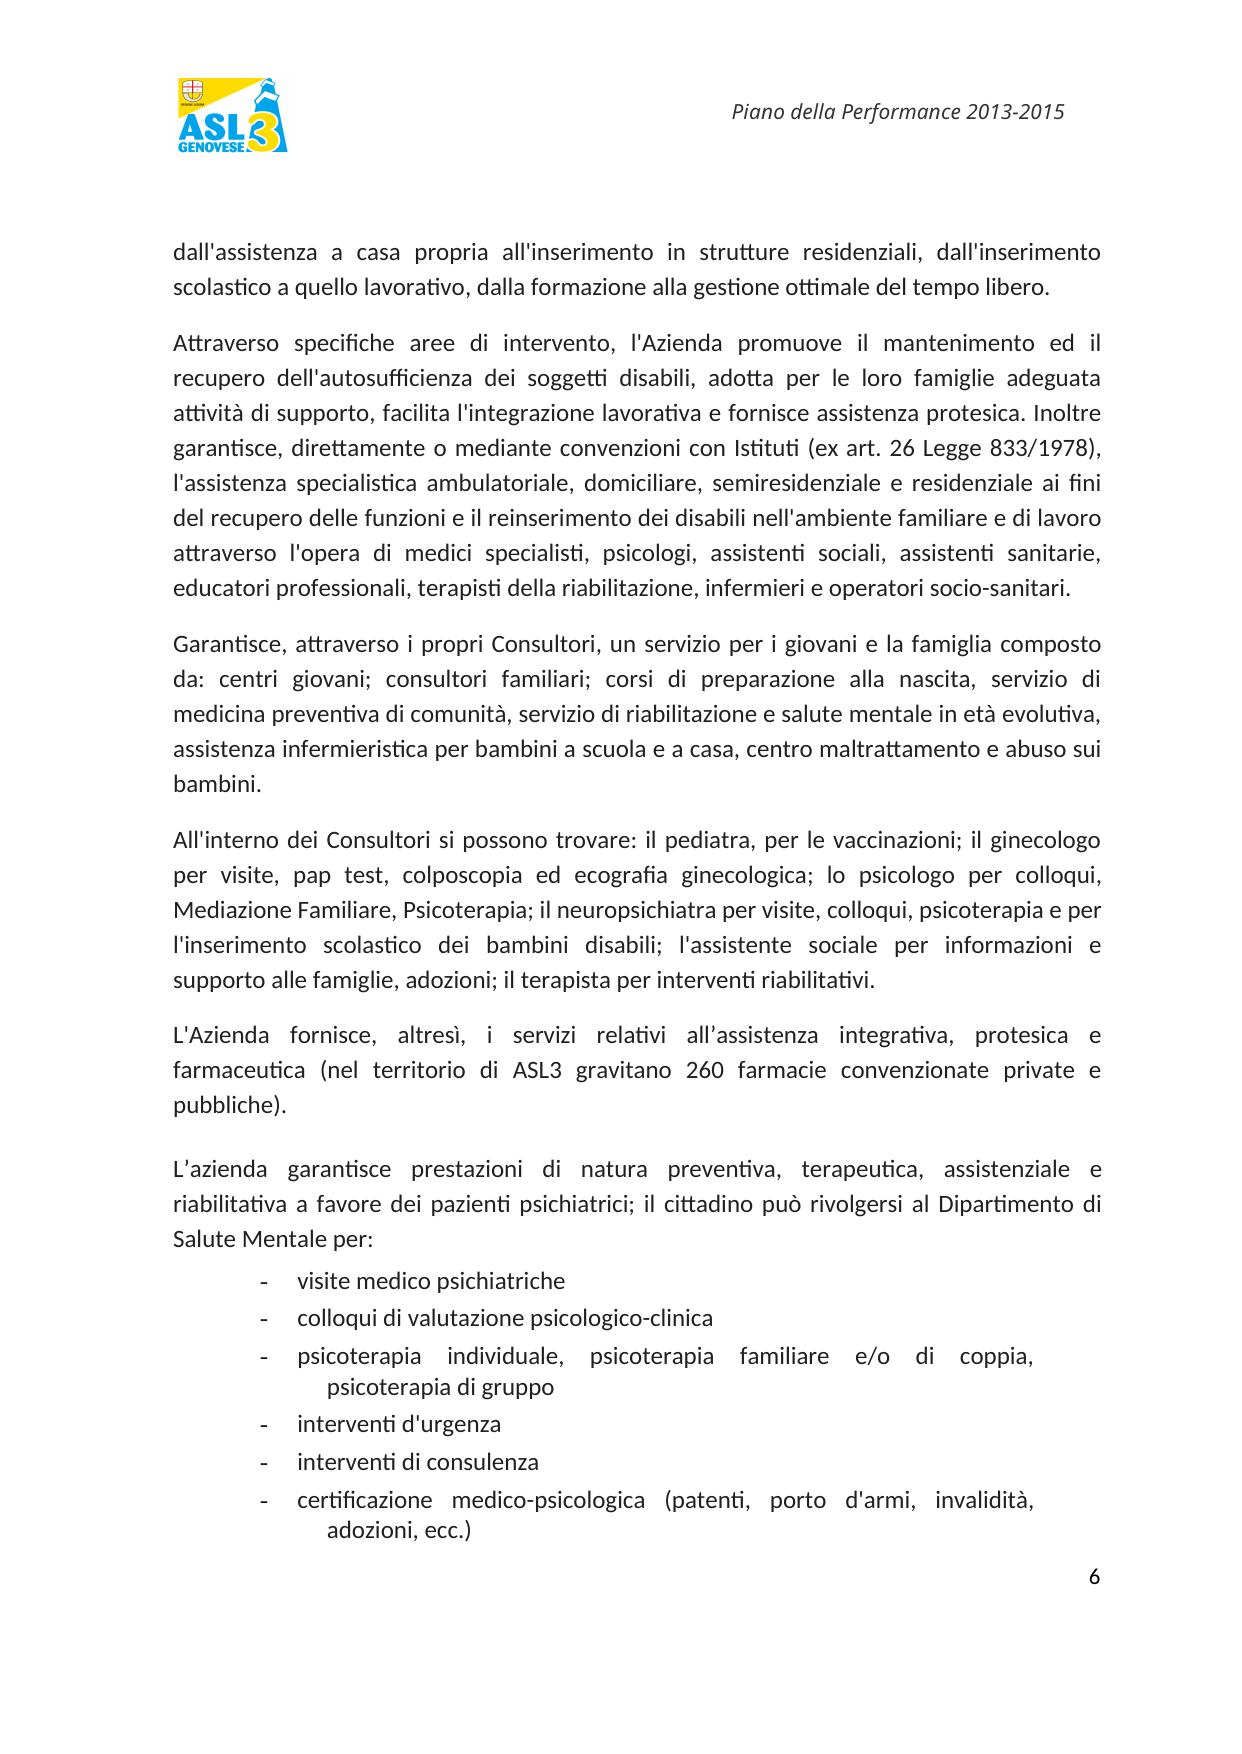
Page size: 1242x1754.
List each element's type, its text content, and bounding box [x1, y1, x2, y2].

list visite medico psichiatriche [259, 1265, 1035, 1295]
text All'interno dei Consultori si possono trovare: il pediatra, per le vaccinazioni; il ginecologo per visite, pap test, colposcopia ed ecografia ginecologica; lo psicologo per colloqui, Mediazione Familiare, Psicoterapia; il neuropsichiatra per visite, colloqui, psicoterapia e per l'inserimento scolastico dei bambini disabili; l'assistente sociale per informazioni e supporto alle famiglie, adozioni; il terapista per interventi riabilitativi. [173, 824, 1103, 994]
list psicoterapia individuale, psicoterapia familiare e/o di coppia, psicoterapia di gruppo [259, 1340, 1035, 1401]
text dall'assistenza a casa propria all'inserimento in strutture residenziali, dall'inserimento scolastico a quello lavorativo, dalla formazione alla gestione ottimale del tempo libero. [173, 236, 1103, 302]
text Attraverso specifiche aree di intervento, l'Azienda promuove il mantenimento ed il recupero dell'autosufficienza dei soggetti disabili, adotta per le loro famiglie adeguata attività di supporto, facilita l'integrazione lavorativa e fornisce assistenza protesica. Inoltre garantisce, direttamente o mediante convenzioni con Istituti (ex art. 26 Legge 833/1978), l'assistenza specialistica ambulatoriale, domiciliare, semiresidenziale e residenziale ai fini del recupero delle funzioni e il reinserimento dei disabili nell'ambiente familiare e di lavoro attraverso l'opera di medici specialisti, psicologi, assistenti sociali, assistenti sanitarie, educatori professionali, terapisti della riabilitazione, infermieri e operatori socio-sanitari. [173, 327, 1103, 603]
list colloqui di valutazione psicologico-clinica [259, 1303, 1035, 1333]
list interventi d'urgenza [259, 1408, 1035, 1439]
text Garantisce, attraverso i propri Consultori, un servizio per i giovani e la famiglia composto da: centri giovani; consultori familiari; corsi di preparazione alla nascita, servizio di medicina preventiva di comunità, servizio di riabilitazione e salute mentale in età evolutiva, assistenza infermieristica per bambini a scuola e a casa, centro maltrattamento e abuso sui bambini. [173, 628, 1103, 798]
list certificazione medico-psicologica (patenti, porto d'armi, invalidità, adozioni, ecc.) [259, 1484, 1035, 1545]
text L'Azienda fornisce, altresì, i servizi relativi all’assistenza integrativa, protesica e farmaceutica (nel territorio di ASL3 gravitano 260 farmacie convenzionate private e pubbliche). [173, 1020, 1103, 1120]
list interventi di consulenza [259, 1446, 1035, 1477]
text L’azienda garantisce prestazioni di natura preventiva, terapeutica, assistenziale e riabilitativa a favore dei pazienti psichiatrici; il cittadino può rivolgersi al Dipartimento di Salute Mentale per: [173, 1153, 1103, 1253]
